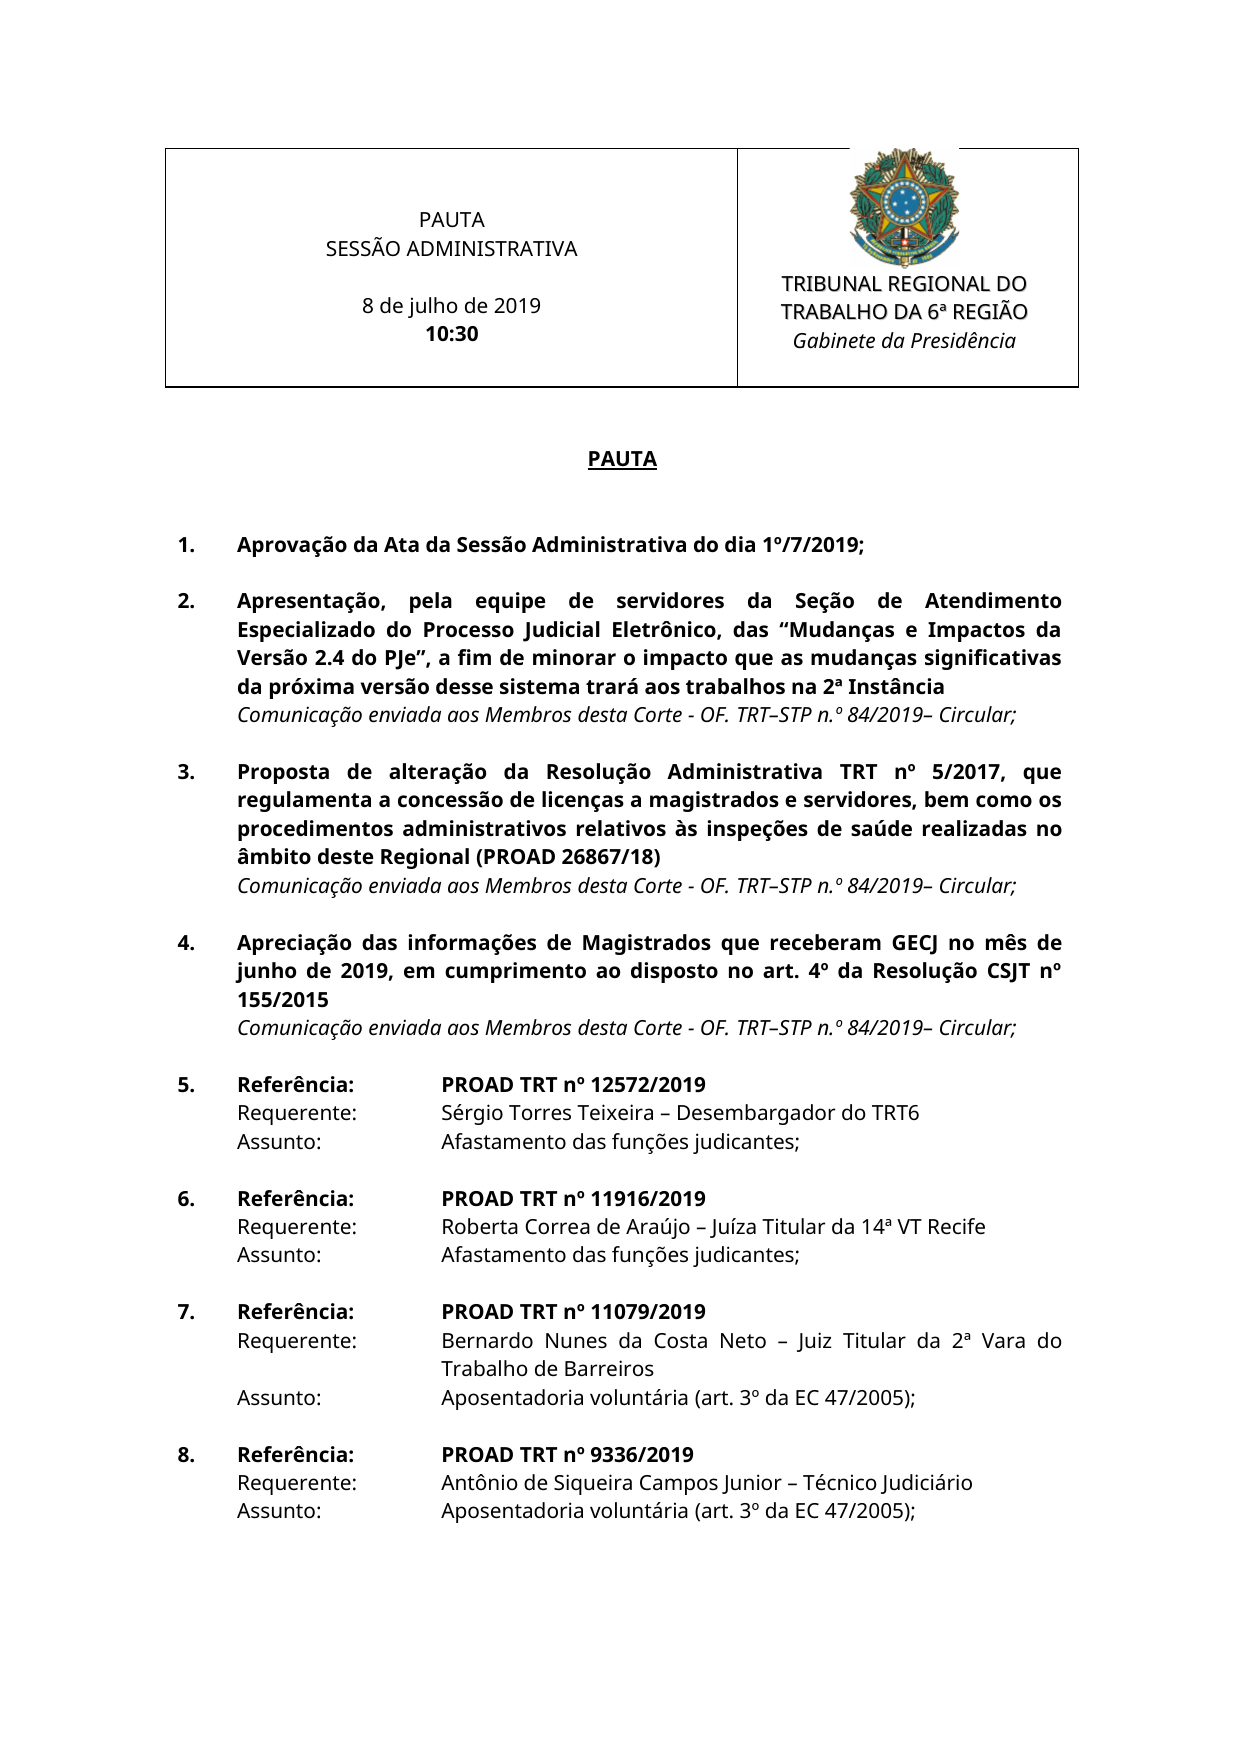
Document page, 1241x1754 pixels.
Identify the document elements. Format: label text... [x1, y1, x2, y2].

table_cell Proposta de alteração da Resolução Administrativa TRT nº 5/2017, que regulamenta a concessão de licenças a magistrados e servidores, bem como os procedimentos administrativos relativos às inspeções de saúde realizadas no âmbito deste Regional (PROAD 26867/18) Comunicação enviada aos Membros desta Corte - OF. TRT–STP n.º 84/2019– Circular; [226, 757, 1074, 928]
table_cell Aposentadoria voluntária (art. 3º da EC 47/2005); [430, 1383, 1074, 1440]
table_cell PROAD TRT nº 11079/2019 [430, 1298, 1074, 1326]
table_cell Aposentadoria voluntária (art. 3º da EC 47/2005); [430, 1497, 1074, 1553]
table_cell Roberta Correa de Araújo – Juíza Titular da 14ª VT Recife [430, 1212, 1074, 1241]
table_cell Bernardo Nunes da Costa Neto – Juiz Titular da 2ª Vara do Trabalho de Barreiros [430, 1326, 1074, 1383]
table_cell 7. [166, 1298, 226, 1440]
table_cell PROAD TRT nº 9336/2019 [430, 1440, 1074, 1468]
table_header Aprovação da Ata da Sessão Administrativa do dia 1º/7/2019; [226, 530, 1074, 587]
table_cell Assunto: [226, 1127, 430, 1184]
table_header 1. [166, 530, 226, 587]
table_cell Referência: [226, 1440, 430, 1468]
table_cell Sérgio Torres Teixeira – Desembargador do TRT6 [430, 1099, 1074, 1127]
table_cell Apresentação, pela equipe de servidores da Seção de Atendimento Especializado do Processo Judicial Eletrônico, das “Mudanças e Impactos da Versão 2.4 do PJe”, a fim de minorar o impacto que as mudanças significativas da próxima versão desse sistema trará aos trabalhos na 2ª Instância Comunicação enviada aos Membros desta Corte - OF. TRT–STP n.º 84/2019– Circular; [226, 587, 1074, 757]
table_cell Afastamento das funções judicantes; [430, 1241, 1074, 1297]
table_cell Requerente: [226, 1468, 430, 1497]
table_cell Apreciação das informações de Magistrados que receberam GECJ no mês de junho de 2019, em cumprimento ao disposto no art. 4º da Resolução CSJT nº 155/2015 Comunicação enviada aos Membros desta Corte - OF. TRT–STP n.º 84/2019– Circular; [226, 928, 1074, 1070]
table_cell Requerente: [226, 1326, 430, 1383]
table_cell Requerente: [226, 1099, 430, 1127]
picture [849, 148, 960, 269]
table_cell Referência: [226, 1070, 430, 1098]
table_cell Antônio de Siqueira Campos Junior – Técnico Judiciário [430, 1468, 1074, 1497]
table_cell Assunto: [226, 1241, 430, 1297]
table_cell Assunto: [226, 1383, 430, 1440]
table_cell Referência: [226, 1298, 430, 1326]
table_cell Referência: [226, 1184, 430, 1212]
table_cell 3. [166, 757, 226, 928]
table_cell Afastamento das funções judicantes; [430, 1127, 1074, 1184]
table_cell Assunto: [226, 1497, 430, 1553]
table_header PAUTA SESSÃO ADMINISTRATIVA 8 de julho de 2019 10:30 [166, 149, 737, 386]
table_cell 2. [166, 587, 226, 757]
table_cell 5. [166, 1070, 226, 1184]
table_cell PROAD TRT nº 11916/2019 [430, 1184, 1074, 1212]
table_cell Requerente: [226, 1212, 430, 1241]
subtitle PAUTA [177, 444, 1067, 473]
table_cell PROAD TRT nº 12572/2019 [430, 1070, 1074, 1098]
table_cell 4. [166, 928, 226, 1070]
table_cell 6. [166, 1184, 226, 1297]
table_cell 8. [166, 1440, 226, 1553]
table_header TRIBUNAL REGIONAL DO TRABALHO DA 6ª REGIÃO Gabinete da Presidência [738, 149, 1078, 386]
